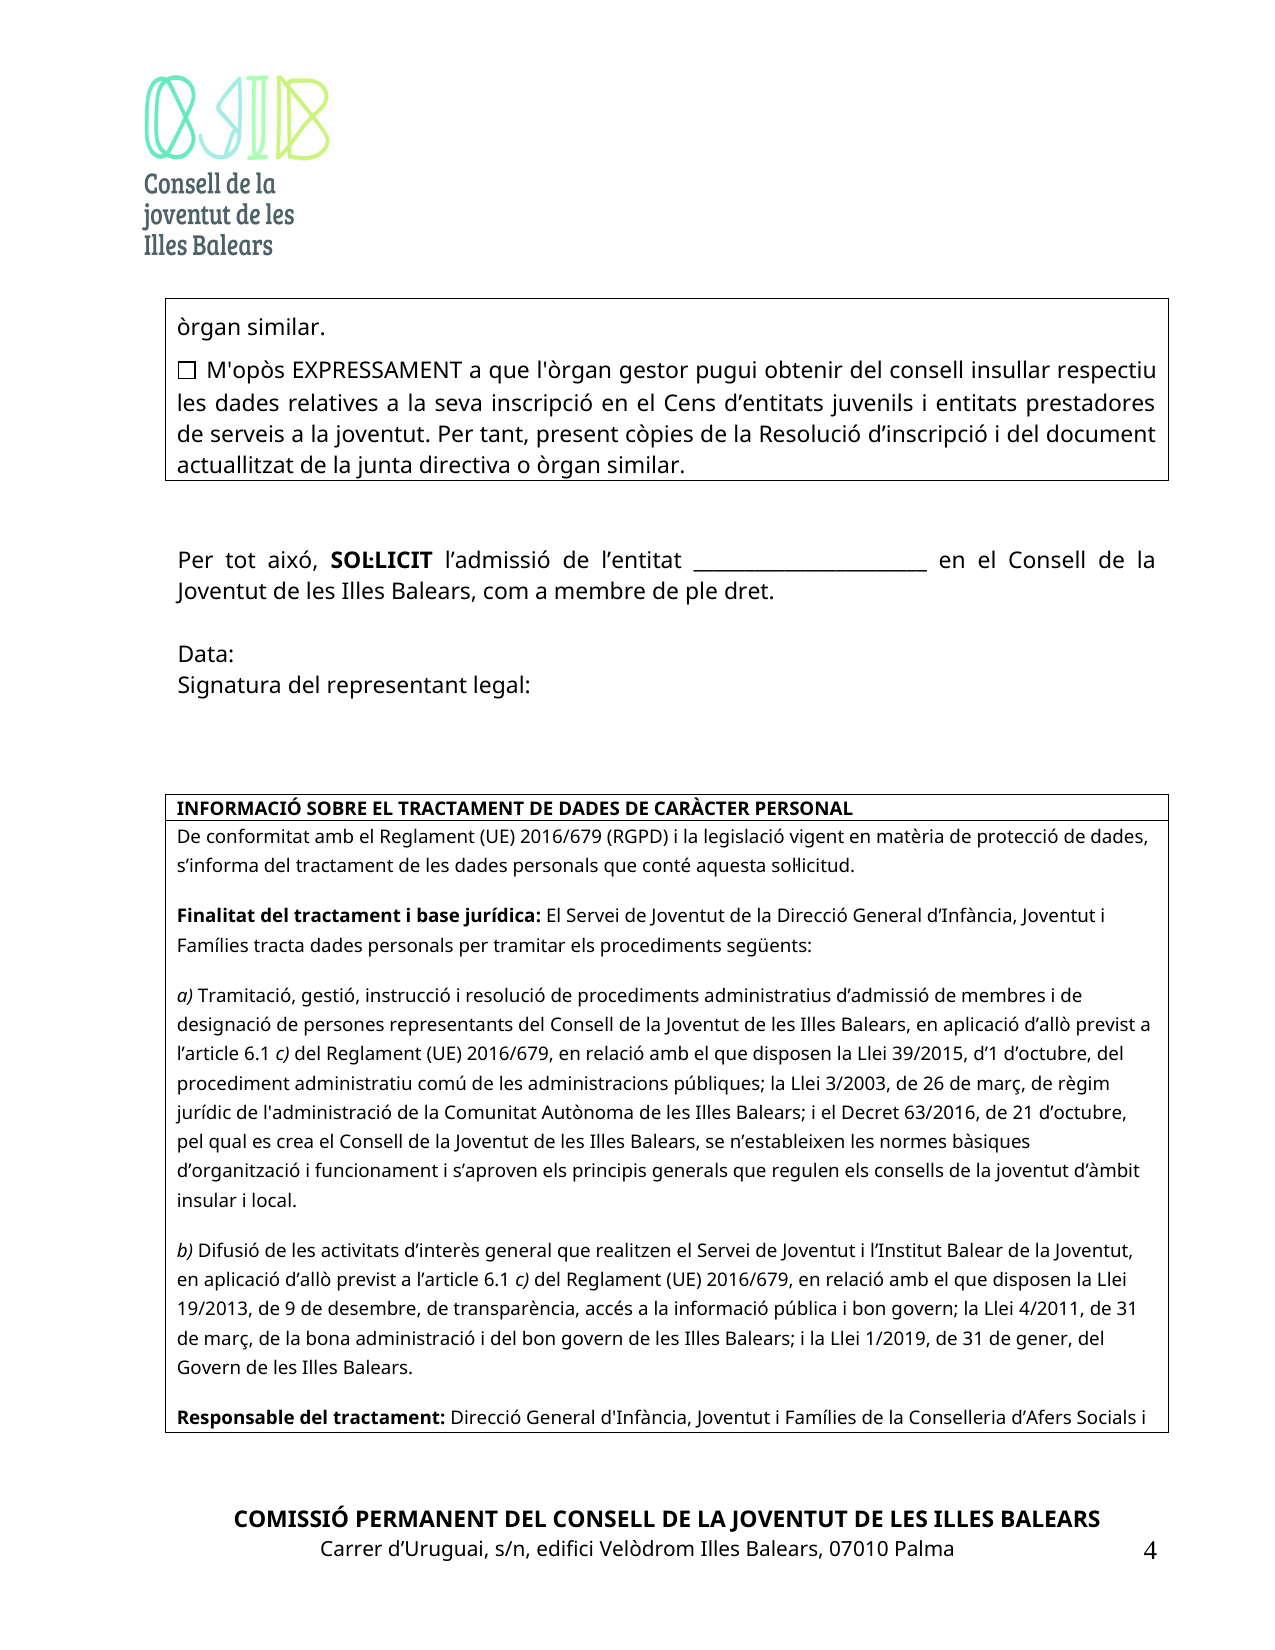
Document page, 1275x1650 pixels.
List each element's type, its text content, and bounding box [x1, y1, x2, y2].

text Signatura del representant legal: [177, 669, 1157, 700]
table_header òrgan similar. M'opòs EXPRESSAMENT a que l'òrgan gestor pugui obtenir del consell insullar respectiu les dades relatives a la seva inscripció en el Cens d’entitats juvenils i entitats prestadores de serveis a la joventut. Per tant, present còpies de la Resolució d’inscripció i del document actuallitzat de la junta directiva o òrgan similar. [166, 299, 1168, 480]
text Per tot aixó, SOL·LICIT l’admissió de l’entitat _______________________ en el Consell de la Joventut de les Illes Balears, com a membre de ple dret. [177, 544, 1157, 606]
table_header INFORMACIÓ SOBRE EL TRACTAMENT DE DADES DE CARÀCTER PERSONAL [166, 795, 1168, 820]
text Data: [177, 637, 1157, 669]
table_cell De conformitat amb el Reglament (UE) 2016/679 (RGPD) i la legislació vigent en matèria de protecció de dades, s’informa del tractament de les dades personals que conté aquesta sol·licitud. Finalitat del tractament i base jurídica: El Servei de Joventut de la Direcció General d’Infància, Joventut i Famílies tracta dades personals per tramitar els procediments següents: a) Tramitació, gestió, instrucció i resolució de procediments administratius d’admissió de membres i de designació de persones representants del Consell de la Joventut de les Illes Balears, en aplicació d’allò previst a l’article 6.1 c) del Reglament (UE) 2016/679, en relació amb el que disposen la Llei 39/2015, d’1 d’octubre, del procediment administratiu comú de les administracions públiques; la Llei 3/2003, de 26 de març, de règim jurídic de l'administració de la Comunitat Autònoma de les Illes Balears; i el Decret 63/2016, de 21 d’octubre, pel qual es crea el Consell de la Joventut de les Illes Balears, se n’estableixen les normes bàsiques d’organització i funcionament i s’aproven els principis generals que regulen els consells de la joventut d’àmbit insular i local. b) Difusió de les activitats d’interès general que realitzen el Servei de Joventut i l’Institut Balear de la Joventut, en aplicació d’allò previst a l’article 6.1 c) del Reglament (UE) 2016/679, en relació amb el que disposen la Llei 19/2013, de 9 de desembre, de transparència, accés a la informació pública i bon govern; la Llei 4/2011, de 31 de març, de la bona administració i del bon govern de les Illes Balears; i la Llei 1/2019, de 31 de gener, del Govern de les Illes Balears. Responsable del tractament: Direcció General d'Infància, Joventut i Famílies de la Conselleria d’Afers Socials i [166, 821, 1168, 1432]
picture [135, 65, 336, 267]
